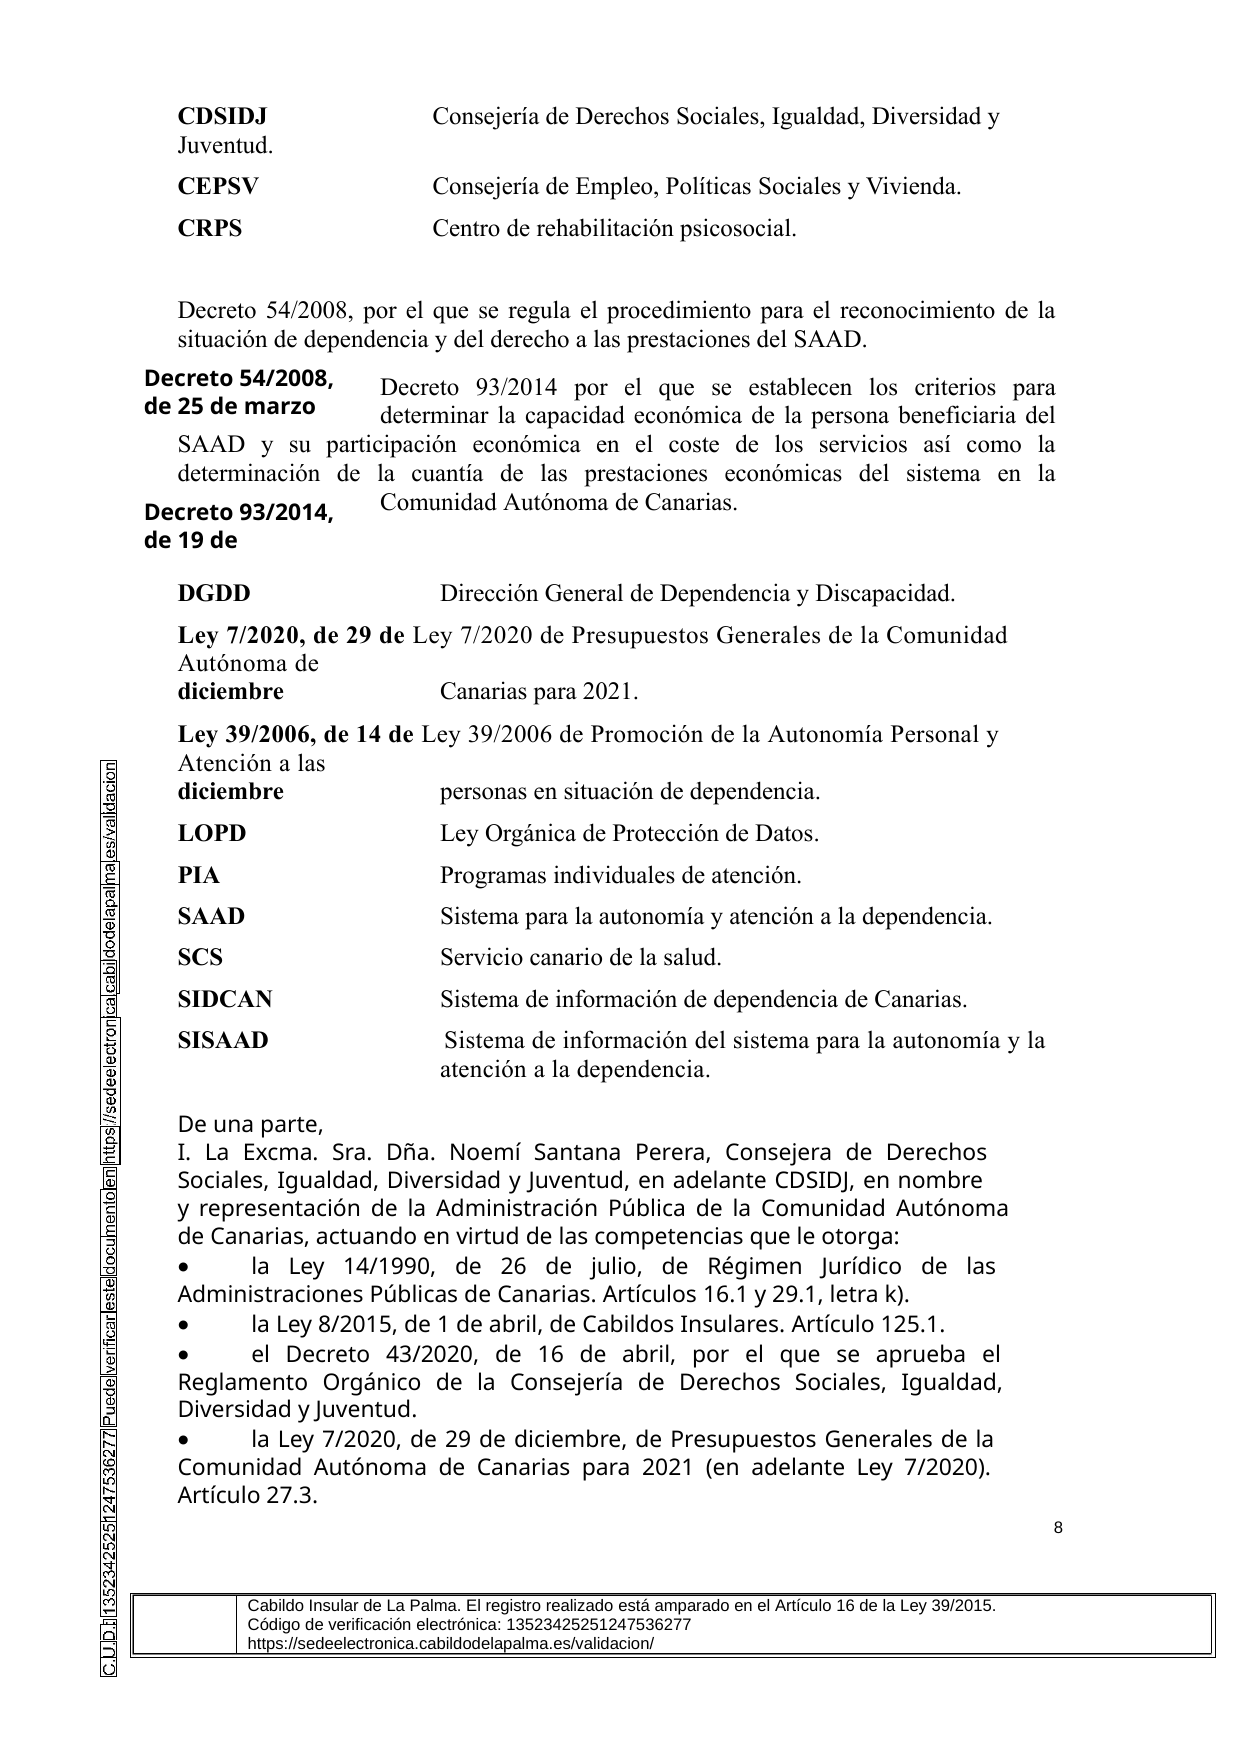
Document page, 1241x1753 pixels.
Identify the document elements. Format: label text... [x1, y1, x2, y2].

text Consejería de Derechos Sociales, Igualdad, Diversidad y [432, 103, 1025, 130]
picture [101, 1313, 116, 1374]
text Sistema para la autonomía y atención a la dependencia. [440, 902, 1018, 930]
text SAAD [177, 902, 270, 930]
text Ley 7/2020, de 29 de Ley 7/2020 de Presupuestos Generales de la Comunidad [177, 621, 1034, 649]
picture [101, 862, 119, 884]
picture [101, 761, 116, 813]
picture [104, 1620, 116, 1624]
text Autónoma de [177, 649, 1034, 677]
text diciembre [177, 778, 309, 805]
text y representación de la Administración Pública de la Comunidad Autónoma [177, 1194, 1088, 1222]
text Atención a las [177, 749, 1024, 777]
text Decreto 93/2014 por el que se establecen los criterios para [380, 373, 1081, 401]
text SCS [177, 943, 270, 971]
picture [101, 1658, 116, 1676]
text determinar la capacidad económica de la persona beneficiaria del [380, 402, 1081, 429]
picture [101, 996, 116, 1017]
picture [101, 1522, 116, 1616]
text Reglamento Orgánico de la Consejería de Derechos Sociales, Igualdad, [177, 1368, 1088, 1396]
text Decreto 54/2008, [143, 364, 399, 392]
text Juventud. [177, 131, 299, 159]
text personas en situación de dependencia. [440, 778, 846, 805]
text SIDCAN [177, 985, 298, 1013]
text de Canarias, actuando en virtud de las competencias que le otorga: [177, 1222, 1088, 1250]
text Ley 39/2006, de 14 de Ley 39/2006 de Promoción de la Autonomía Personal y [177, 721, 1024, 748]
text Diversidad y Juventud. [177, 1396, 1088, 1423]
text Comunidad Autónoma de Canarias. [380, 488, 1081, 516]
text CDSIDJ [177, 103, 292, 130]
text diciembre [177, 678, 309, 705]
text Sistema de información del sistema para la autonomía y la [444, 1026, 1070, 1054]
picture [101, 1642, 116, 1657]
text determinación de la cuantía de las prestaciones económicas del sistema en la [177, 459, 1081, 487]
picture [101, 1190, 116, 1236]
text DGDD [177, 579, 276, 607]
text https://sedeelectronica.cabildodelapalma.es/validacion/ [247, 1634, 1021, 1653]
text SISAAD [177, 1026, 298, 1054]
picture [101, 1377, 116, 1426]
text I. La Excma. Sra. Dña. Noemí Santana Perera, Consejera de Derechos [177, 1138, 1088, 1166]
text SAAD y su participación económica en el coste de los servicios así como la [177, 431, 1081, 458]
picture [101, 1127, 119, 1164]
text PIA [177, 861, 309, 889]
picture [100, 1625, 117, 1641]
text Ley Orgánica de Protección de Datos. [440, 819, 846, 847]
text Cabildo Insular de La Palma. El registro realizado está amparado en el Artículo 16 de la Ley 39/2015. [247, 1596, 1021, 1615]
picture [100, 1018, 120, 1126]
text  [177, 1423, 214, 1453]
text Comunidad Autónoma de Canarias para 2021 (en adelante Ley 7/2020). [177, 1453, 1088, 1481]
text Decreto 54/2008, por el que se regula el procedimiento para el reconocimiento de la [177, 297, 1081, 324]
text 8 [1054, 1518, 1088, 1537]
text De una parte, [177, 1111, 361, 1138]
text  la Ley 14/1990, de 26 de julio, de Régimen Jurídico de las [177, 1250, 1088, 1281]
text Dirección General de Dependencia y Discapacidad. [440, 579, 981, 607]
text Centro de rehabilitación psicosocial. [432, 214, 989, 242]
text Artículo 27.3. [177, 1481, 358, 1509]
text Sistema de información de dependencia de Canarias. [440, 985, 993, 1013]
text Decreto 93/2014, [143, 498, 399, 526]
text atención a la dependencia. [440, 1055, 1070, 1083]
text la Ley 7/2020, de 29 de diciembre, de Presupuestos Generales de la [251, 1426, 1088, 1453]
text Código de verificación electrónica: 13523425251247536277 [247, 1615, 1021, 1634]
picture [101, 1237, 116, 1275]
picture [101, 1430, 116, 1521]
picture [101, 961, 116, 995]
picture [101, 1278, 116, 1311]
text Administraciones Públicas de Canarias. Artículos 16.1 y 29.1, letra k). [177, 1281, 1088, 1308]
text Canarias para 2021. [440, 678, 664, 705]
text  [177, 1338, 214, 1368]
text el Decreto 43/2020, de 16 de abril, por el que se aprueba el [251, 1340, 1088, 1368]
text  [177, 1308, 214, 1338]
picture [101, 885, 119, 993]
text CRPS [177, 214, 284, 242]
text situación de dependencia y del derecho a las prestaciones del SAAD. [177, 326, 1081, 353]
text Consejería de Empleo, Políticas Sociales y Vivienda. [432, 173, 989, 200]
text de 19 de [143, 527, 399, 554]
text Programas individuales de atención. [440, 861, 846, 889]
text Servicio canario de la salud. [440, 943, 1018, 971]
text Sociales, Igualdad, Diversidad y Juventud, en adelante CDSIDJ, en nombre [177, 1166, 1088, 1194]
text la Ley 8/2015, de 1 de abril, de Cabildos Insulares. Artículo 125.1. [251, 1310, 1047, 1338]
text CEPSV [177, 173, 284, 200]
text LOPD [177, 819, 309, 847]
picture [101, 814, 116, 861]
text de 25 de marzo [143, 392, 399, 420]
picture [104, 1168, 116, 1188]
picture [131, 1594, 1215, 1657]
